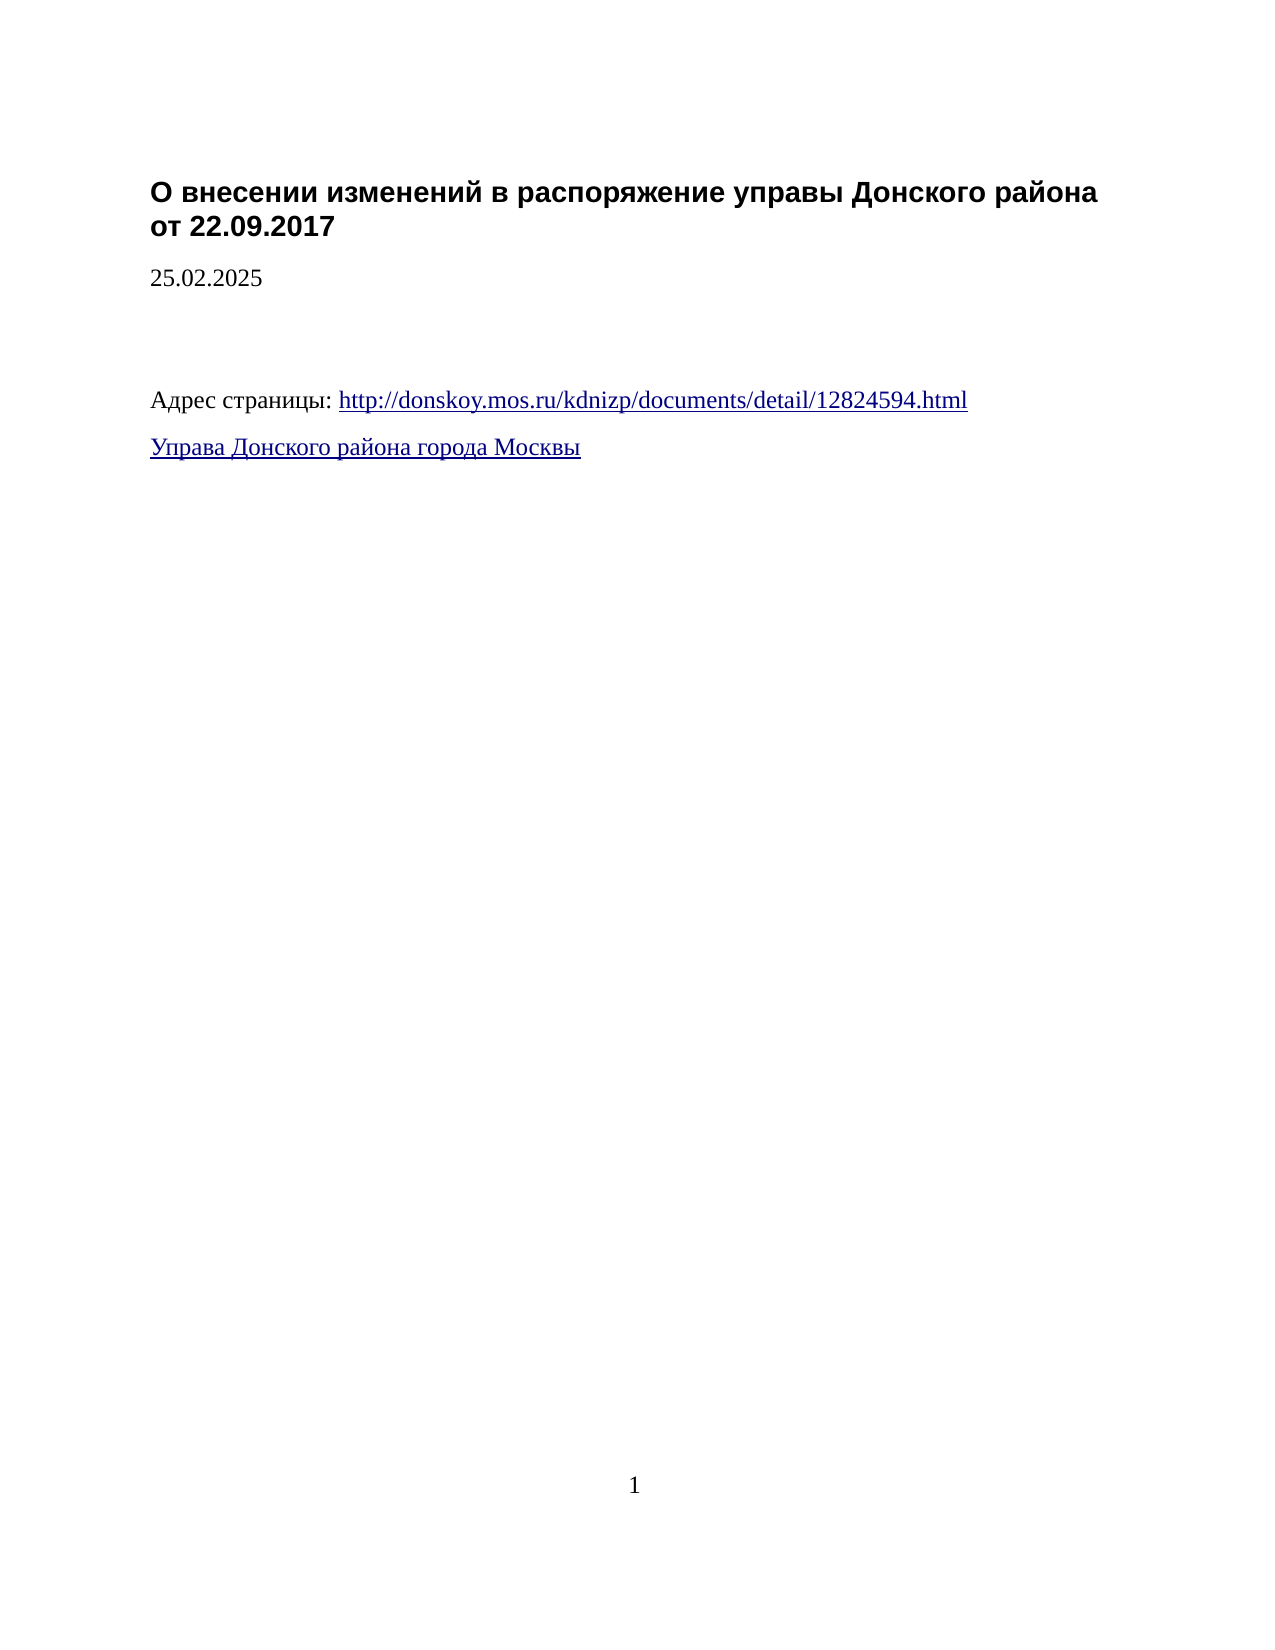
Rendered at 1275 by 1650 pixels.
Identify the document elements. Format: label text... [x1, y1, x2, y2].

text Управа Донского района города Москвы [150, 432, 1125, 461]
text 25.02.2025 [150, 263, 1125, 292]
subtitle О внесении изменений в распоряжение управы Донского района от 22.09.2017 [150, 175, 1125, 242]
text Адрес страницы: http://donskoy.mos.ru/kdnizp/documents/detail/12824594.html [150, 386, 1125, 414]
